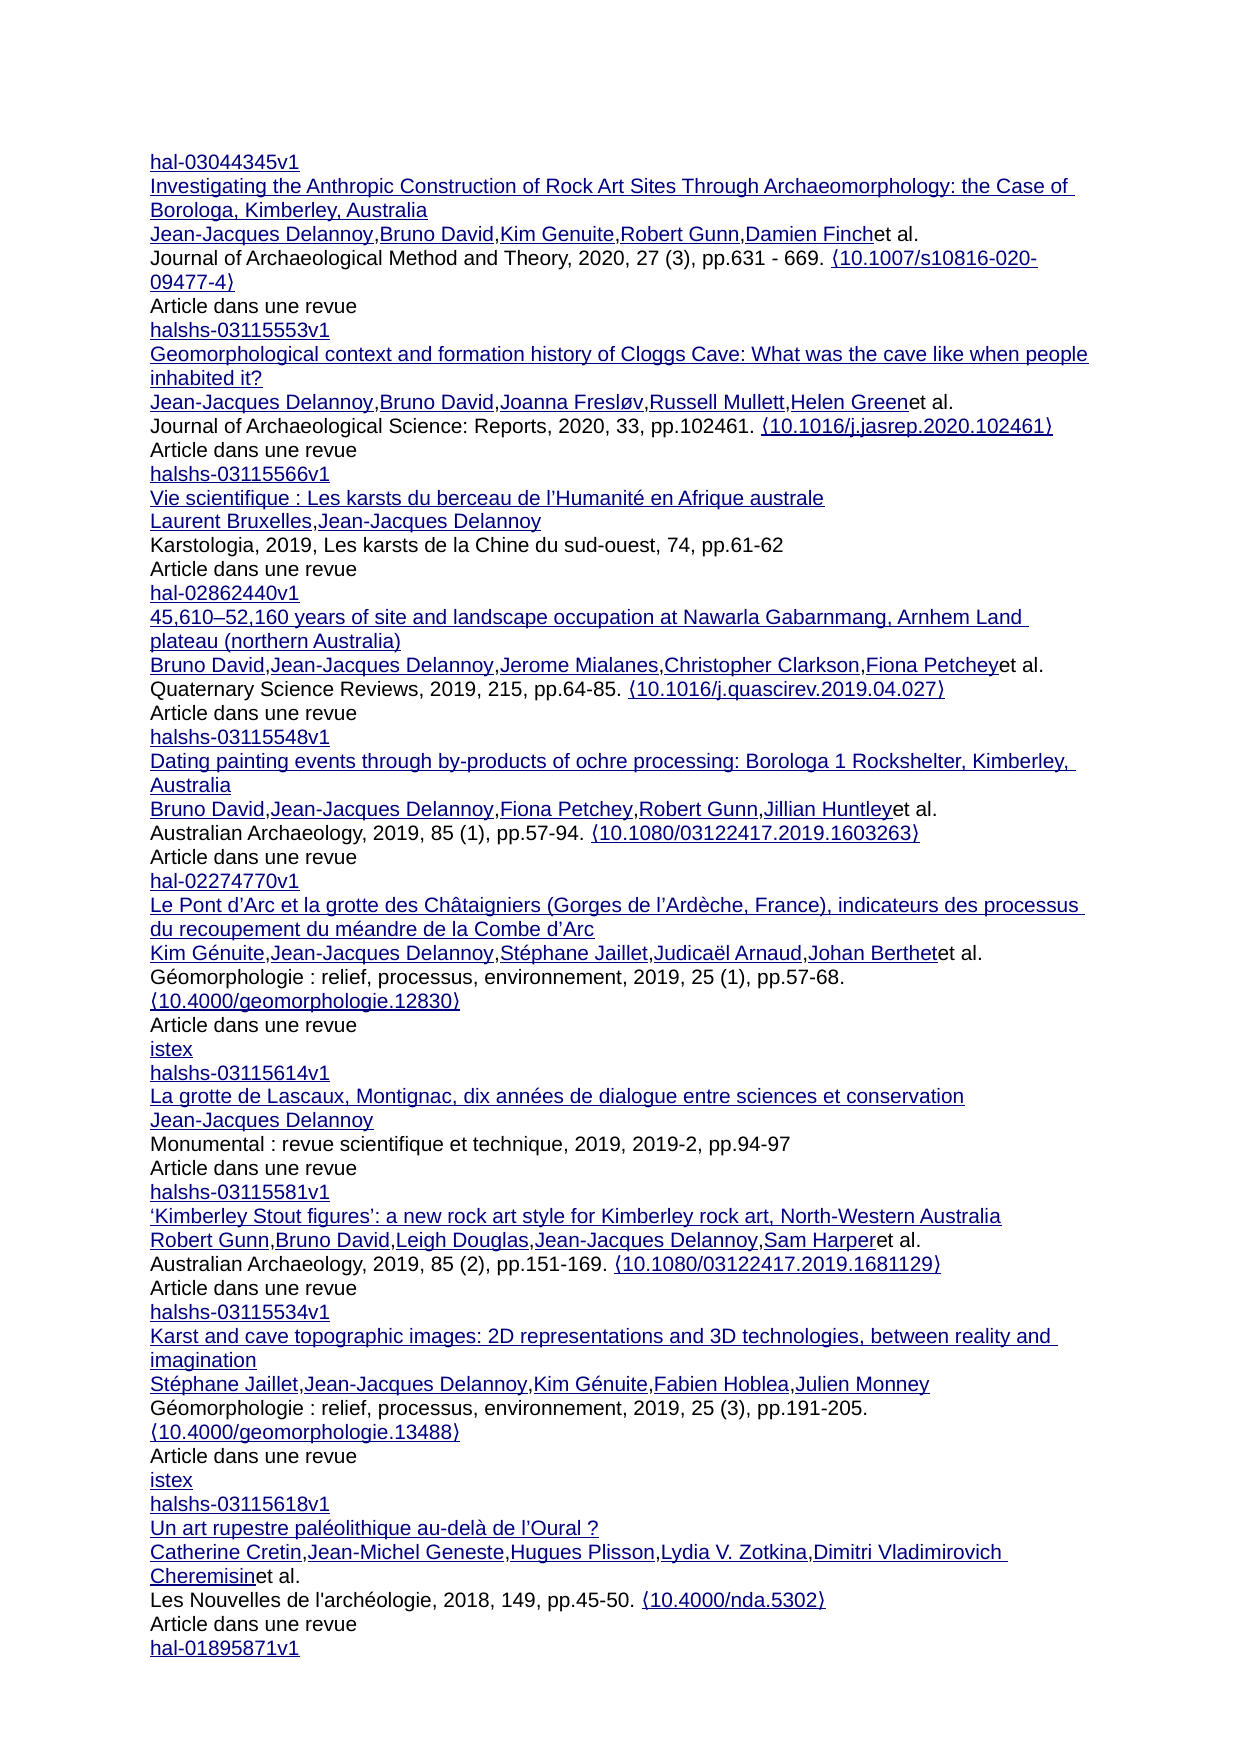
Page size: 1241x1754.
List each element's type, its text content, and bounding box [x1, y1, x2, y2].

table_cell ‘Kimberley Stout figures’: a new rock art style for Kimberley rock art, North-Western Australia Robert Gunn,Bruno David,Leigh Douglas,Jean-Jacques Delannoy,Sam Harperet al. Australian Archaeology, 2019, 85 (2), pp.151-169. ⟨10.1080/03122417.2019.1681129⟩ Article dans une revue halshs-03115534v1 [150, 1204, 1090, 1324]
table_cell La grotte de Lascaux, Montignac, dix années de dialogue entre sciences et conservation Jean-Jacques Delannoy Monumental : revue scientifique et technique, 2019, 2019-2, pp.94-97 Article dans une revue halshs-03115581v1 [150, 1084, 1090, 1204]
table_cell Dating painting events through by-products of ochre processing: Borologa 1 Rockshelter, Kimberley, Australia Bruno David,Jean-Jacques Delannoy,Fiona Petchey,Robert Gunn,Jillian Huntleyet al. Australian Archaeology, 2019, 85 (1), pp.57-94. ⟨10.1080/03122417.2019.1603263⟩ Article dans une revue hal-02274770v1 [150, 749, 1090, 893]
table_cell 45,610–52,160 years of site and landscape occupation at Nawarla Gabarnmang, Arnhem Land plateau (northern Australia) Bruno David,Jean-Jacques Delannoy,Jerome Mialanes,Christopher Clarkson,Fiona Petcheyet al. Quaternary Science Reviews, 2019, 215, pp.64-85. ⟨10.1016/j.quascirev.2019.04.027⟩ Article dans une revue halshs-03115548v1 [150, 605, 1090, 749]
table_cell Karst and cave topographic images: 2D representations and 3D technologies, between reality and imagination Stéphane Jaillet,Jean-Jacques Delannoy,Kim Génuite,Fabien Hoblea,Julien Monney Géomorphologie : relief, processus, environnement, 2019, 25 (3), pp.191-205. ⟨10.4000/geomorphologie.13488⟩ Article dans une revue istex halshs-03115618v1 [150, 1324, 1090, 1516]
table_cell Vie scientifique : Les karsts du berceau de l’Humanité en Afrique australe Laurent Bruxelles,Jean-Jacques Delannoy Karstologia, 2019, Les karsts de la Chine du sud-ouest, 74, pp.61-62 Article dans une revue hal-02862440v1 [150, 485, 1090, 605]
table_cell hal-03044345v1 [150, 150, 1090, 174]
table_cell Geomorphological context and formation history of Cloggs Cave: What was the cave like when people inhabited it? Jean-Jacques Delannoy,Bruno David,Joanna Fresløv,Russell Mullett,Helen Greenet al. Journal of Archaeological Science: Reports, 2020, 33, pp.102461. ⟨10.1016/j.jasrep.2020.102461⟩ Article dans une revue halshs-03115566v1 [150, 342, 1090, 485]
table_cell Le Pont d’Arc et la grotte des Châtaigniers (Gorges de l’Ardèche, France), indicateurs des processus du recoupement du méandre de la Combe d’Arc Kim Génuite,Jean-Jacques Delannoy,Stéphane Jaillet,Judicaël Arnaud,Johan Berthetet al. Géomorphologie : relief, processus, environnement, 2019, 25 (1), pp.57-68. ⟨10.4000/geomorphologie.12830⟩ Article dans une revue istex halshs-03115614v1 [150, 893, 1090, 1084]
table_cell Un art rupestre paléolithique au-delà de l’Oural ? Catherine Cretin,Jean-Michel Geneste,Hugues Plisson,Lydia V. Zotkina,Dimitri Vladimirovich Cheremisinet al. Les Nouvelles de l'archéologie, 2018, 149, pp.45-50. ⟨10.4000/nda.5302⟩ Article dans une revue hal-01895871v1 [150, 1516, 1090, 1659]
table_cell Investigating the Anthropic Construction of Rock Art Sites Through Archaeomorphology: the Case of Borologa, Kimberley, Australia Jean-Jacques Delannoy,Bruno David,Kim Genuite,Robert Gunn,Damien Finchet al. Journal of Archaeological Method and Theory, 2020, 27 (3), pp.631 - 669. ⟨10.1007/s10816-020-09477-4⟩ Article dans une revue halshs-03115553v1 [150, 174, 1090, 342]
